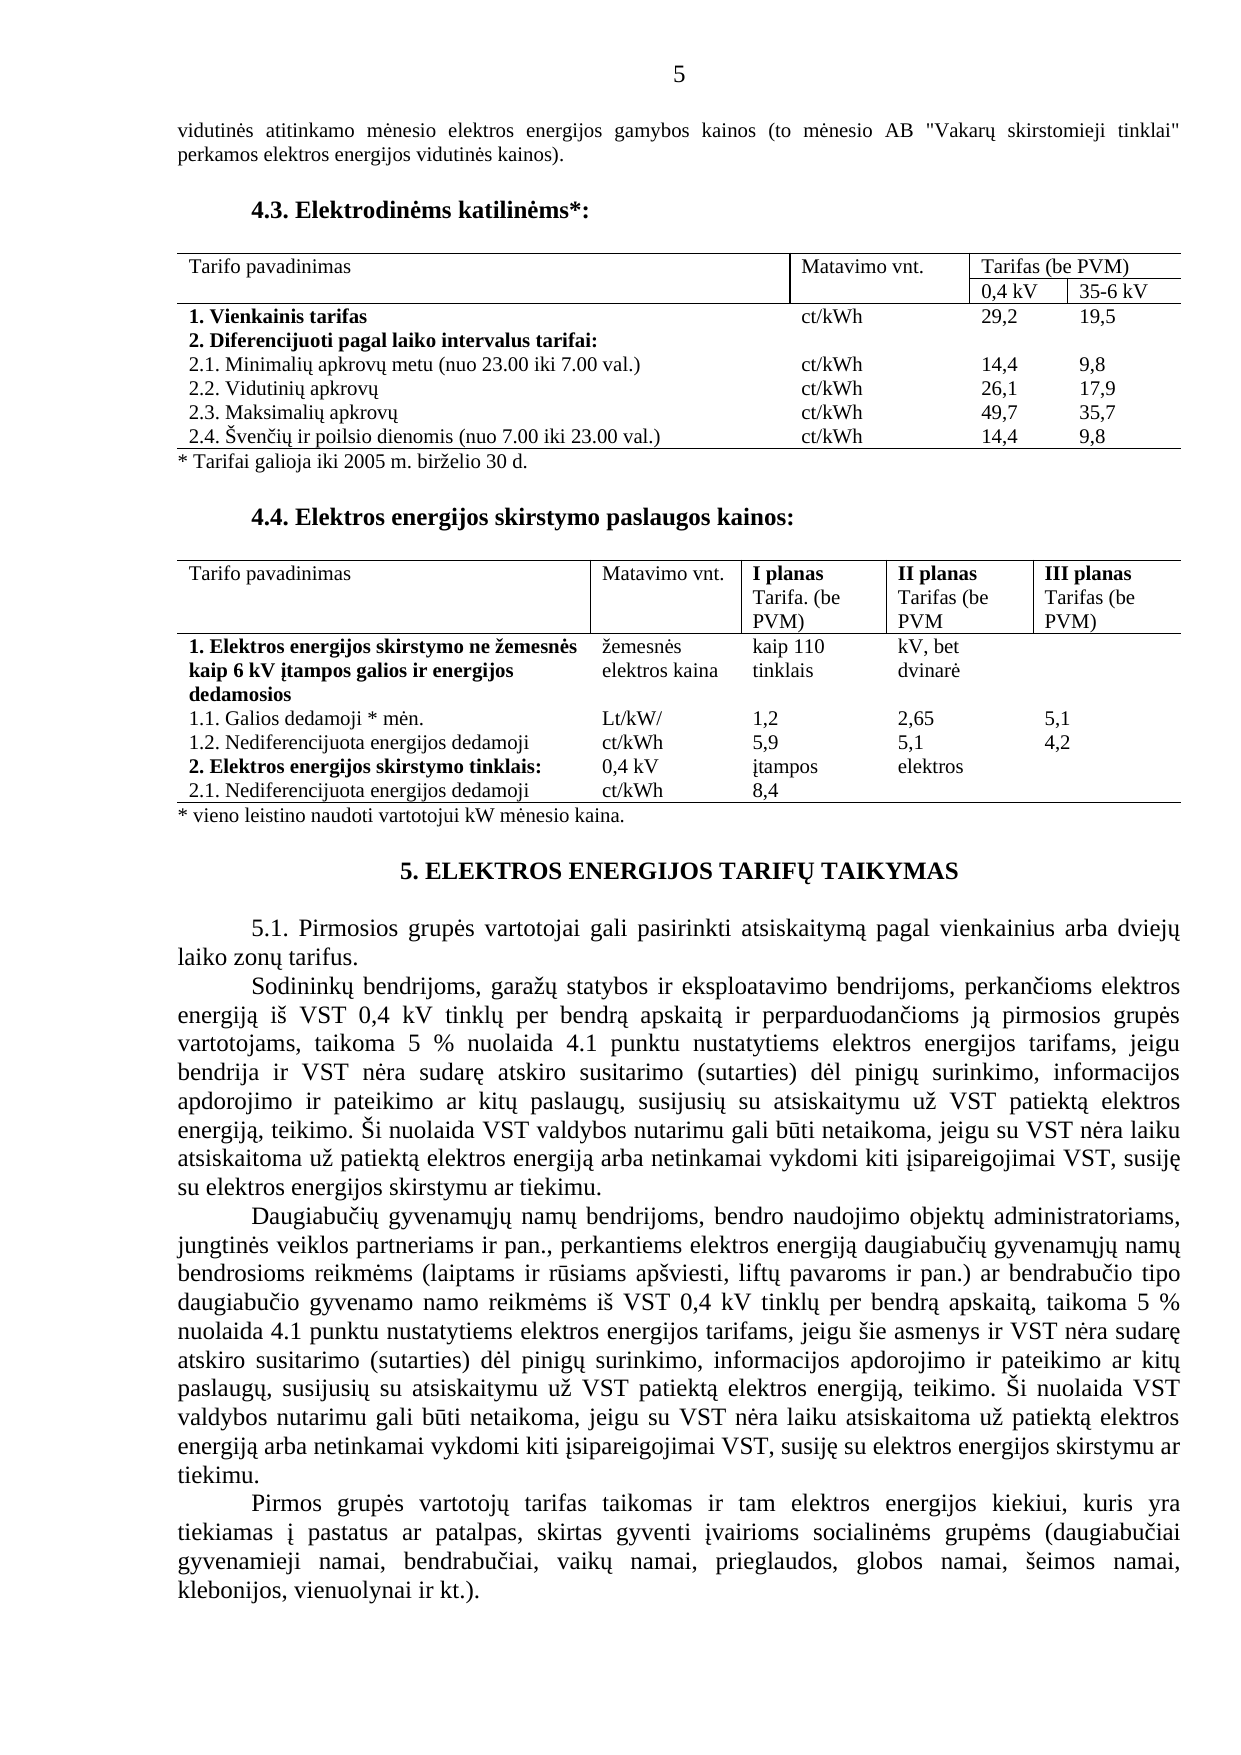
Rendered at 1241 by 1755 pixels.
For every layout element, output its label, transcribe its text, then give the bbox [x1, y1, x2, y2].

table_cell ct/kWh [790, 352, 970, 376]
table_cell žemesnės elektros kaina [591, 634, 741, 706]
table_cell [1033, 778, 1181, 802]
table_header Matavimo vnt. [791, 254, 969, 303]
text 4.4. Elektros energijos skirstymo paslaugos kainos: [177, 502, 1181, 531]
table_cell 5,1 [1033, 706, 1181, 730]
table_cell 5,1 [886, 730, 1033, 754]
table_header Matavimo vnt. [591, 561, 741, 633]
table_cell [1068, 328, 1181, 352]
table_cell 2.1. Nediferencijuota energijos dedamoji [177, 778, 591, 802]
table_cell 0,4 kV [970, 279, 1067, 303]
table_cell 14,4 [970, 424, 1068, 448]
table_header Tarifas (be PVM) [970, 254, 1181, 278]
table_cell 29,2 [970, 304, 1068, 328]
table_cell 17,9 [1068, 376, 1181, 400]
text * Tarifai galioja iki 2005 m. birželio 30 d. [177, 449, 1181, 473]
table_header I planas Tarifa. (be PVM) [742, 561, 886, 633]
table_cell ct/kWh [790, 376, 970, 400]
text Daugiabučių gyvenamųjų namų bendrijoms, bendro naudojimo objektų administratoriams, jungtinės veiklos partneriams ir pan., perkantiems elektros energiją daugiabučių gyvenamųjų namų bendrosioms reikmėms (laiptams ir rūsiams apšviesti, liftų pavaroms ir pan.) ar bendrabučio tipo daugiabučio gyvenamo namo reikmėms iš VST 0,4 kV tinklų per bendrą apskaitą, taikoma 5 % nuolaida 4.1 punktu nustatytiems elektros energijos tarifams, jeigu šie asmenys ir VST nėra sudarę atskiro susitarimo (sutarties) dėl pinigų surinkimo, informacijos apdorojimo ir pateikimo ar kitų paslaugų, susijusių su atsiskaitymu už VST patiektą elektros energiją, teikimo. Ši nuolaida VST valdybos nutarimu gali būti netaikoma, jeigu su VST nėra laiku atsiskaitoma už patiektą elektros energiją arba netinkamai vykdomi kiti įsipareigojimai VST, susiję su elektros energijos skirstymu ar tiekimu. [177, 1201, 1181, 1488]
table_cell 35,7 [1068, 400, 1181, 424]
table_cell 8,4 [741, 778, 886, 802]
table_cell 1.2. Nediferencijuota energijos dedamoji [177, 730, 591, 754]
table_cell ct/kWh [790, 400, 970, 424]
table_cell 2.3. Maksimalių apkrovų [177, 400, 790, 424]
table_cell 0,4 kV [591, 754, 741, 778]
table_cell 2. Elektros energijos skirstymo tinklais: [177, 754, 591, 778]
table_header III planas Tarifas (be PVM) [1034, 561, 1181, 633]
table_cell 26,1 [970, 376, 1068, 400]
table_cell 1.1. Galios dedamoji * mėn. [177, 706, 591, 730]
table_cell kV, bet dvinarė [886, 634, 1033, 706]
table_cell įtampos [741, 754, 886, 778]
text 5.1. Pirmosios grupės vartotojai gali pasirinkti atsiskaitymą pagal vienkainius arba dviejų laiko zonų tarifus. [177, 913, 1181, 971]
table_cell 2.4. Švenčių ir poilsio dienomis (nuo 7.00 iki 23.00 val.) [177, 424, 790, 448]
table_cell 1,2 [741, 706, 886, 730]
table_cell Lt/kW/ [591, 706, 741, 730]
table_cell [886, 778, 1033, 802]
table_cell 5,9 [741, 730, 886, 754]
table_cell elektros [886, 754, 1033, 778]
table_cell 49,7 [970, 400, 1068, 424]
text 5. ELEKTROS ENERGIJOS TARIFŲ TAIKYMAS [177, 856, 1181, 885]
table_cell 9,8 [1068, 352, 1181, 376]
table_cell [1033, 754, 1181, 778]
table_header Tarifo pavadinimas [177, 561, 590, 633]
table_cell ct/kWh [790, 304, 970, 328]
table_cell 35-6 kV [1068, 279, 1181, 303]
table_cell kaip 110 tinklais [741, 634, 886, 706]
table_cell 2.2. Vidutinių apkrovų [177, 376, 790, 400]
table_cell [970, 328, 1068, 352]
table_cell 1. Vienkainis tarifas [177, 304, 790, 328]
text 4.3. Elektrodinėms katilinėms*: [177, 195, 1181, 224]
table_cell 14,4 [970, 352, 1068, 376]
table_cell 2. Diferencijuoti pagal laiko intervalus tarifai: [177, 328, 790, 352]
text Pirmos grupės vartotojų tarifas taikomas ir tam elektros energijos kiekiui, kuris yra tiekiamas į pastatus ar patalpas, skirtas gyventi įvairioms socialinėms grupėms (daugiabučiai gyvenamieji namai, bendrabučiai, vaikų namai, prieglaudos, globos namai, šeimos namai, klebonijos, vienuolynai ir kt.). [177, 1488, 1181, 1603]
table_cell 2.1. Minimalių apkrovų metu (nuo 23.00 iki 7.00 val.) [177, 352, 790, 376]
table_cell [790, 328, 970, 352]
table_cell 19,5 [1068, 304, 1181, 328]
table_cell [1033, 634, 1181, 706]
table_header Tarifo pavadinimas [177, 254, 789, 303]
table_cell 4,2 [1033, 730, 1181, 754]
table_cell 2,65 [886, 706, 1033, 730]
text Sodininkų bendrijoms, garažų statybos ir eksploatavimo bendrijoms, perkančioms elektros energiją iš VST 0,4 kV tinklų per bendrą apskaitą ir perparduodančioms ją pirmosios grupės vartotojams, taikoma 5 % nuolaida 4.1 punktu nustatytiems elektros energijos tarifams, jeigu bendrija ir VST nėra sudarę atskiro susitarimo (sutarties) dėl pinigų surinkimo, informacijos apdorojimo ir pateikimo ar kitų paslaugų, susijusių su atsiskaitymu už VST patiektą elektros energiją, teikimo. Ši nuolaida VST valdybos nutarimu gali būti netaikoma, jeigu su VST nėra laiku atsiskaitoma už patiektą elektros energiją arba netinkamai vykdomi kiti įsipareigojimai VST, susiję su elektros energijos skirstymu ar tiekimu. [177, 971, 1181, 1201]
text * vieno leistino naudoti vartotojui kW mėnesio kaina. [177, 803, 1181, 827]
table_cell ct/kWh [591, 778, 741, 802]
table_cell ct/kWh [591, 730, 741, 754]
table_cell ct/kWh [790, 424, 970, 448]
text vidutinės atitinkamo mėnesio elektros energijos gamybos kainos (to mėnesio AB "Vakarų skirstomieji tinklai" perkamos elektros energijos vidutinės kainos). [177, 118, 1181, 166]
table_cell 1. Elektros energijos skirstymo ne žemesnės kaip 6 kV įtampos galios ir energijos dedamosios [177, 634, 591, 706]
table_cell 9,8 [1068, 424, 1181, 448]
table_header II planas Tarifas (be PVM [887, 561, 1033, 633]
